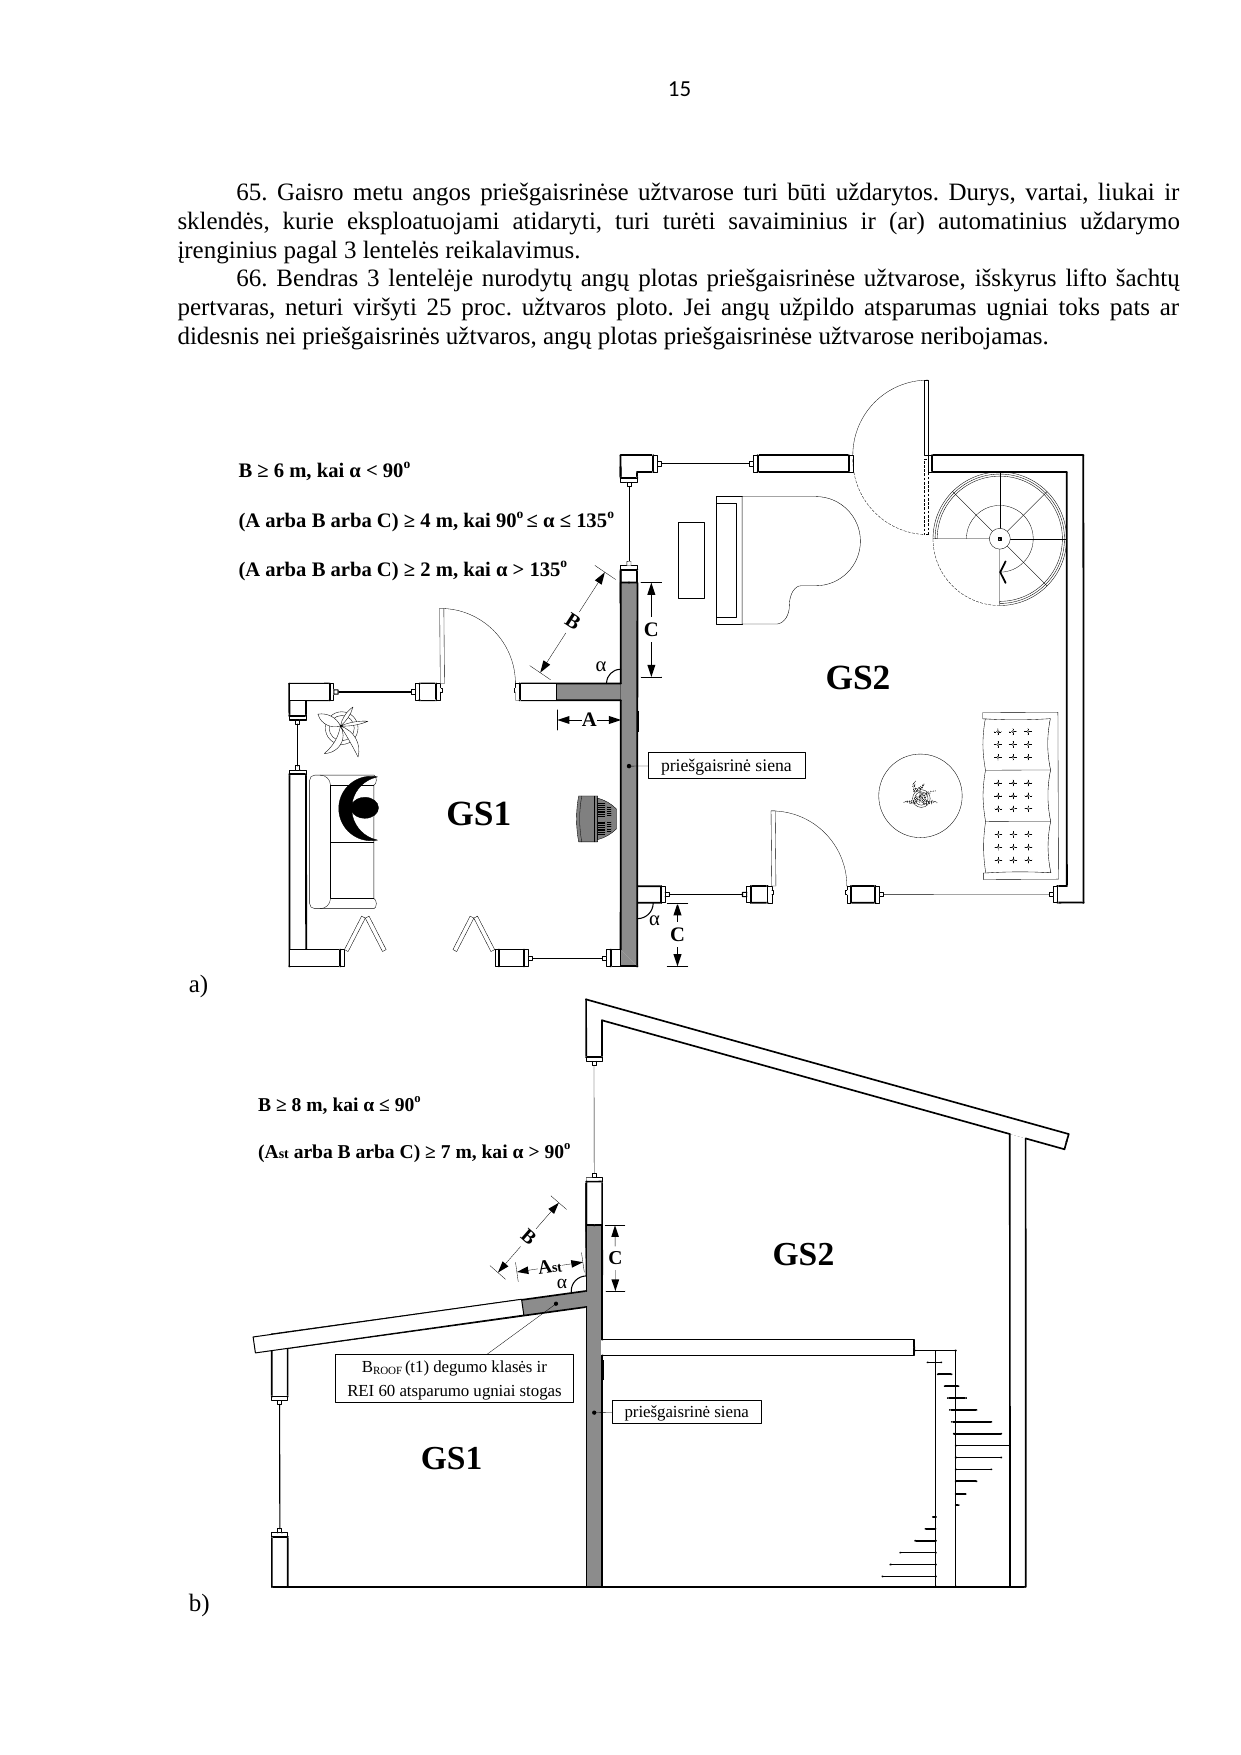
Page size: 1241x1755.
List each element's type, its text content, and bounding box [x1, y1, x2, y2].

table_header [638, 473, 1065, 885]
table_cell [603, 1022, 1009, 1445]
text 65. Gaisro metu angos priešgaisrinėse užtvarose turi būti uždarytos. Durys, vartai, liukai ir sklendės, kurie eksploatuojami atidaryti, turi turėti savaiminius ir (ar) automatinius uždarymo įrenginius pagal 3 lentelės reikalavimus. [177, 177, 1181, 263]
table_header [460, 921, 488, 948]
table_cell a) [177, 969, 1145, 998]
table_header [445, 609, 515, 682]
table_cell [572, 1277, 586, 1291]
table_cell [603, 1351, 935, 1586]
table_cell [289, 1309, 586, 1586]
table_cell [588, 998, 1145, 1588]
table_header [351, 920, 379, 948]
table_header [1017, 473, 1065, 519]
table_header [608, 671, 619, 682]
table_cell [956, 1446, 1009, 1586]
table_cell b) [177, 1589, 1145, 1617]
table_header [639, 904, 652, 917]
text 66. Bendras 3 lentelėje nurodytų angų plotas priešgaisrinėse užtvarose, išskyrus lifto šachtų pertvaras, neturi viršyti 25 proc. užtvaros ploto. Jei angų užpildo atsparumas ugniai toks pats ar didesnis nei priešgaisrinės užtvaros, angų plotas priešgaisrinėse užtvarose neribojamas. [177, 263, 1181, 350]
table_header [776, 812, 846, 884]
table_cell [177, 998, 585, 1588]
table_header [177, 379, 1145, 969]
table_header [307, 702, 619, 949]
table_cell [936, 1351, 955, 1586]
table_header [854, 381, 924, 453]
